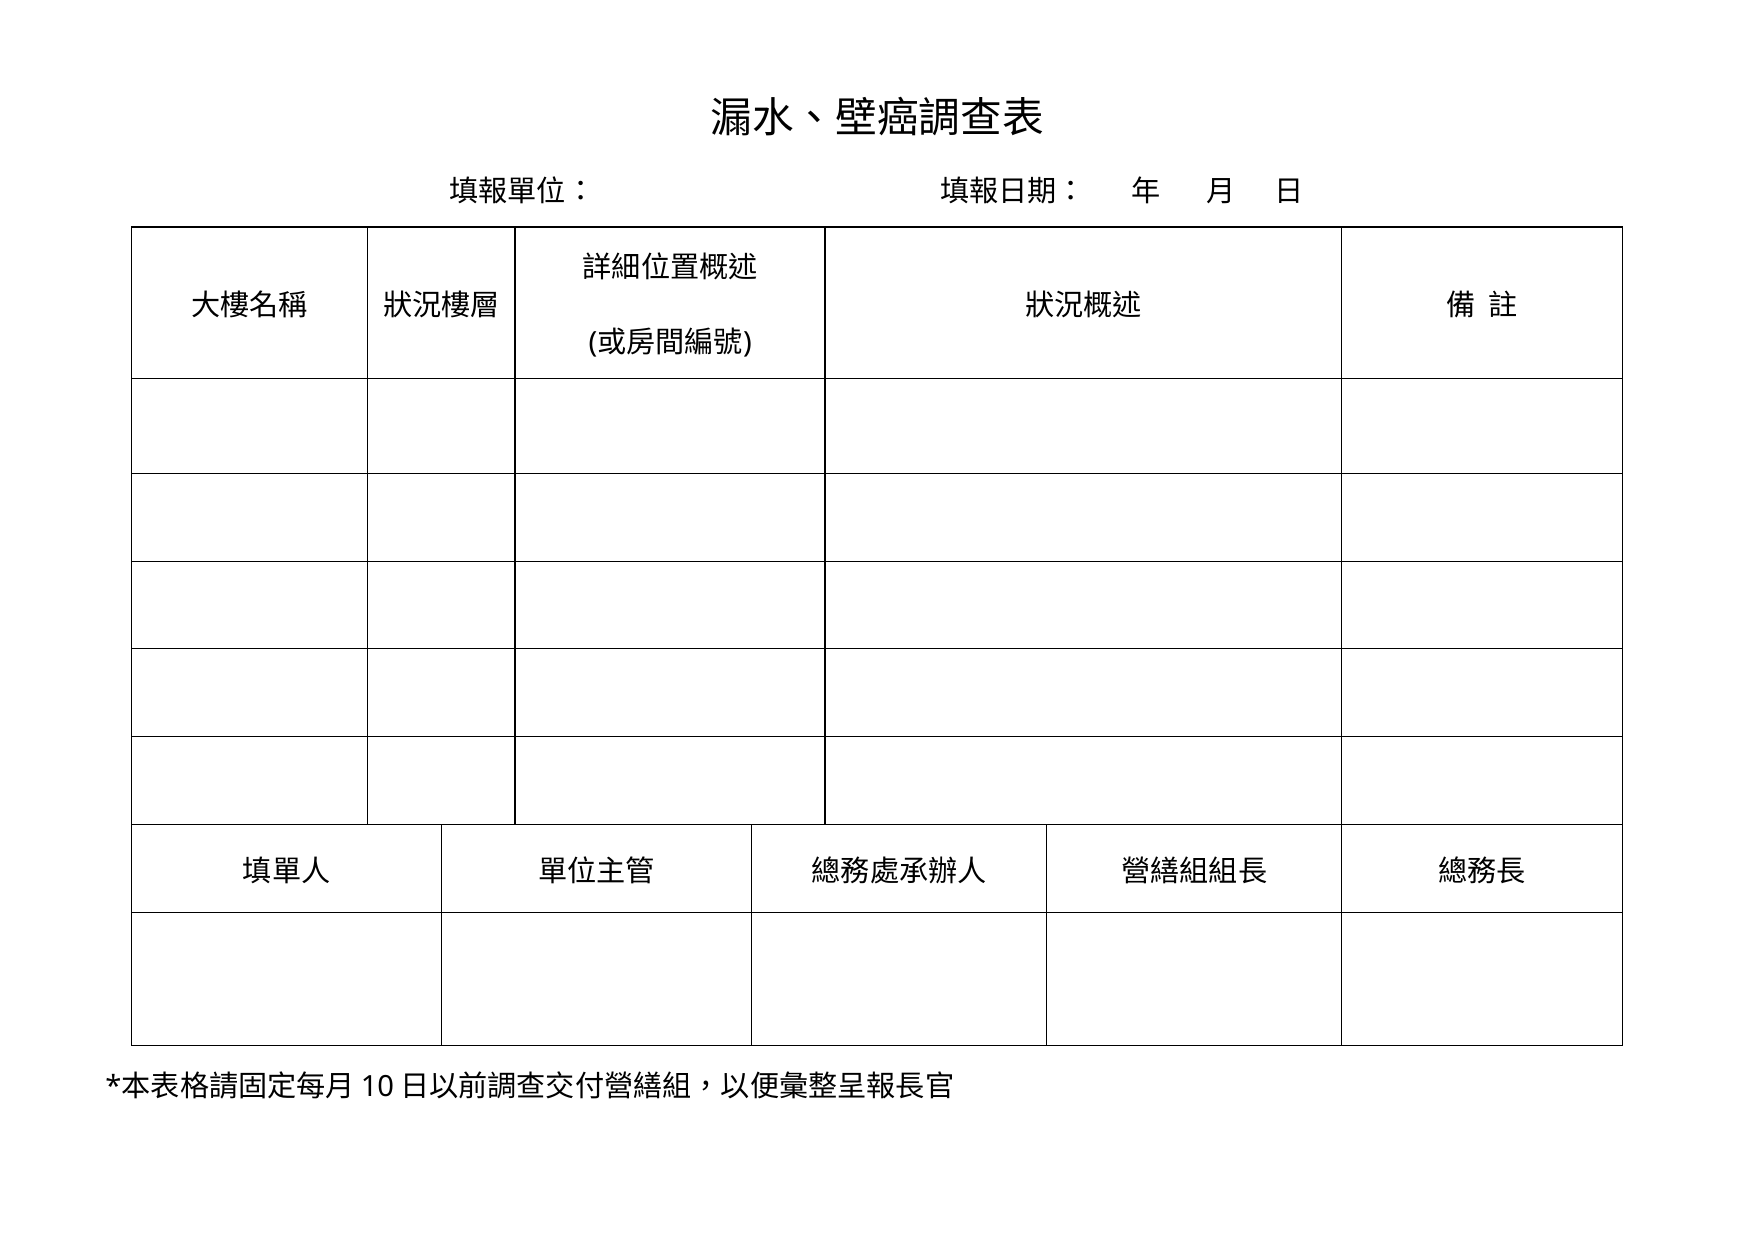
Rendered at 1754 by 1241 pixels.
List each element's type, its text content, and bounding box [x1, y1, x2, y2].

table_cell 填單人 [132, 825, 441, 912]
text 漏水、壁癌調查表 [75, 76, 1679, 151]
table_cell [442, 913, 751, 1045]
table_cell [132, 562, 367, 648]
table_cell [1342, 649, 1622, 736]
table_cell 總務長 [1342, 825, 1622, 912]
table_cell [1342, 737, 1622, 824]
table_cell [368, 474, 514, 561]
table_cell [826, 562, 1341, 648]
text 填報單位： 填報日期： 年 月 日 [75, 151, 1679, 226]
table_cell [368, 379, 514, 472]
table_cell [516, 379, 824, 472]
table_cell 單位主管 [442, 825, 751, 912]
table_header 狀況概述 [826, 228, 1341, 377]
table_cell [368, 649, 514, 736]
table_cell [516, 737, 824, 824]
table_cell [1342, 913, 1622, 1045]
table_cell [1342, 562, 1622, 648]
table_cell [826, 649, 1341, 736]
text *本表格請固定每月10日以前調查交付營繕組，以便彙整呈報長官 [75, 1046, 1679, 1121]
table_cell [132, 379, 367, 472]
table_cell [368, 562, 514, 648]
table_cell [826, 474, 1341, 561]
table_header 詳細位置概述 (或房間編號) [516, 228, 824, 377]
table_cell [826, 379, 1341, 472]
table_cell 營繕組組長 [1047, 825, 1341, 912]
table_cell [132, 649, 367, 736]
table_cell [826, 737, 1341, 824]
table_header 狀況樓層 [368, 228, 514, 377]
table_cell [368, 737, 514, 824]
table_cell [132, 474, 367, 561]
table_cell [1342, 474, 1622, 561]
table_cell [752, 913, 1046, 1045]
table_header 大樓名稱 [132, 228, 367, 377]
table_cell [1047, 913, 1341, 1045]
table_cell [132, 913, 441, 1045]
table_cell [516, 474, 824, 561]
table_cell 總務處承辦人 [752, 825, 1046, 912]
table_cell [516, 562, 824, 648]
table_cell [1342, 379, 1622, 472]
table_header 備 註 [1342, 228, 1622, 377]
table_cell [132, 737, 367, 824]
table_cell [516, 649, 824, 736]
